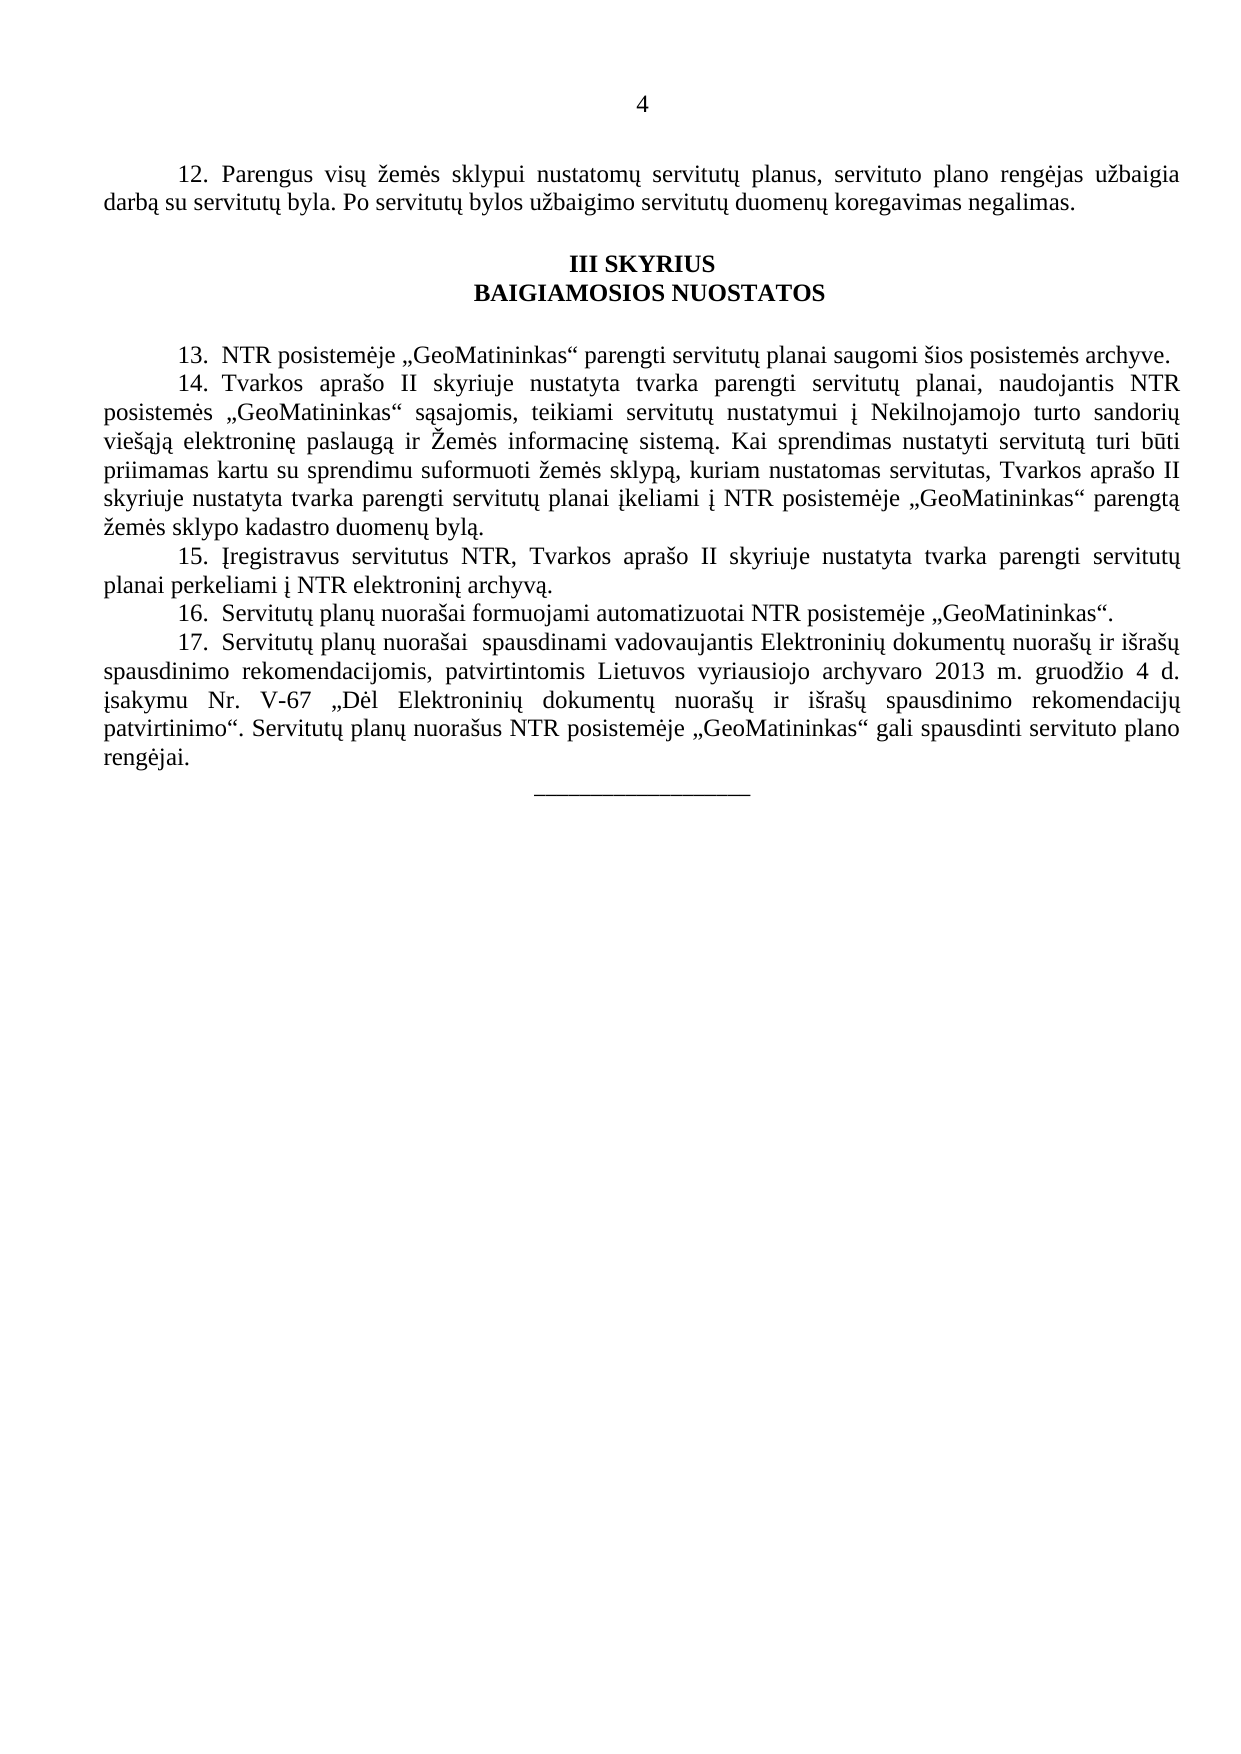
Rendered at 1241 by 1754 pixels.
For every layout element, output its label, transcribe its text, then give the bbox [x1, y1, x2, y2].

text 12. Parengus visų žemės sklypui nustatomų servitutų planus, servituto plano rengėjas užbaigia darbą su servitutų byla. Po servitutų bylos užbaigimo servitutų duomenų koregavimas negalimas. [103, 159, 1181, 216]
text 13. NTR posistemėje „GeoMatininkas“ parengti servitutų planai saugomi šios posistemės archyve. [103, 340, 1181, 368]
subtitle III SKYRIUS [103, 249, 1181, 278]
text BAIGIAMOSIOS NUOSTATOS [103, 278, 1181, 307]
text 15. Įregistravus servitutus NTR, Tvarkos aprašo II skyriuje nustatyta tvarka parengti servitutų planai perkeliami į NTR elektroninį archyvą. [103, 541, 1181, 598]
text 16. Servitutų planų nuorašai formuojami automatizuotai NTR posistemėje „GeoMatininkas“. [103, 598, 1181, 627]
text ___________________ [103, 771, 1181, 799]
text 17. Servitutų planų nuorašai spausdinami vadovaujantis Elektroninių dokumentų nuorašų ir išrašų spausdinimo rekomendacijomis, patvirtintomis Lietuvos vyriausiojo archyvaro 2013 m. gruodžio 4 d. įsakymu Nr. V-67 „Dėl Elektroninių dokumentų nuorašų ir išrašų spausdinimo rekomendacijų patvirtinimo“. Servitutų planų nuorašus NTR posistemėje „GeoMatininkas“ gali spausdinti servituto plano rengėjai. [103, 627, 1181, 771]
text 14. Tvarkos aprašo II skyriuje nustatyta tvarka parengti servitutų planai, naudojantis NTR posistemės „GeoMatininkas“ sąsajomis, teikiami servitutų nustatymui į Nekilnojamojo turto sandorių viešąją elektroninę paslaugą ir Žemės informacinę sistemą. Kai sprendimas nustatyti servitutą turi būti priimamas kartu su sprendimu suformuoti žemės sklypą, kuriam nustatomas servitutas, Tvarkos aprašo II skyriuje nustatyta tvarka parengti servitutų planai įkeliami į NTR posistemėje „GeoMatininkas“ parengtą žemės sklypo kadastro duomenų bylą. [103, 368, 1181, 541]
